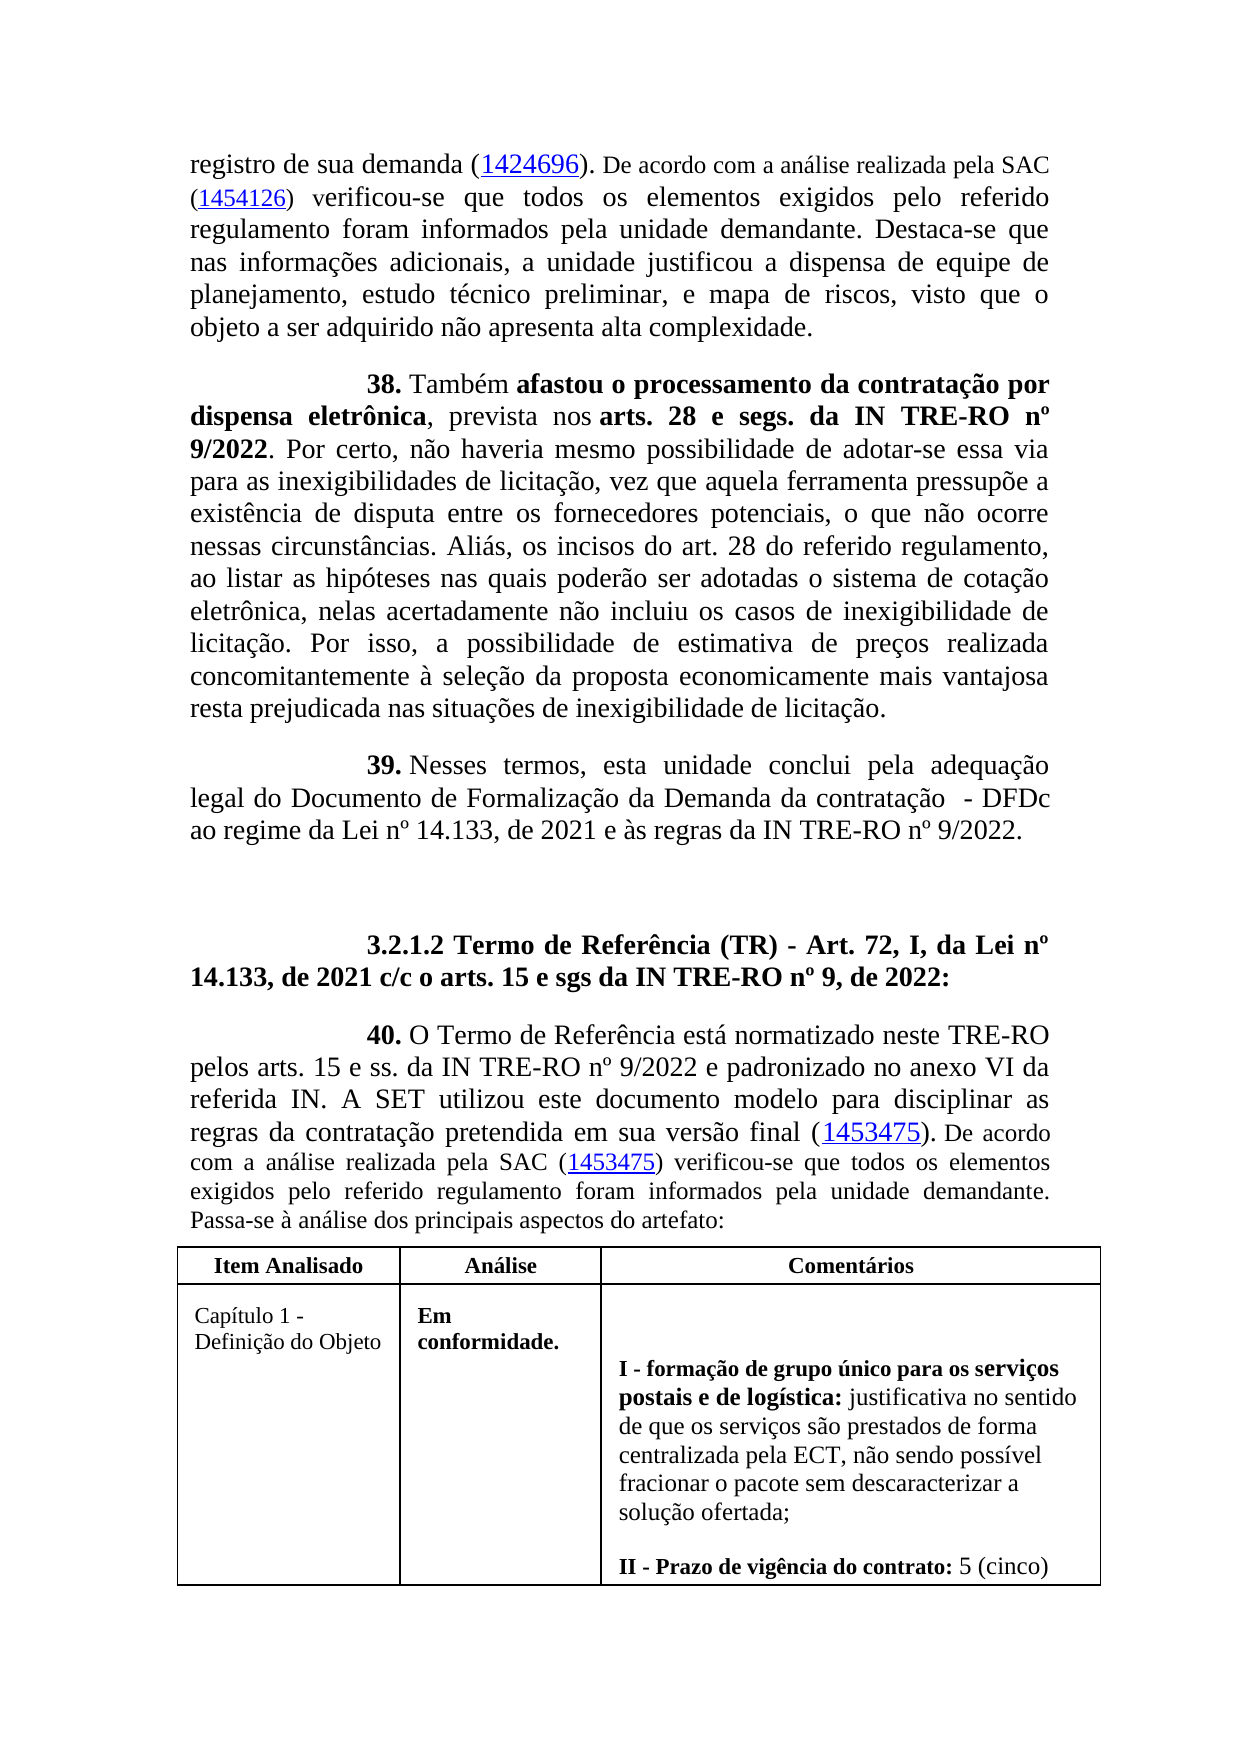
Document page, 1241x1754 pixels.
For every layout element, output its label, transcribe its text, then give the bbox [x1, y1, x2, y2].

table_cell Capítulo 1 - Definição do Objeto [178, 1285, 399, 1584]
table_cell I - formação de grupo único para os serviços postais e de logística: justificativa no sentido de que os serviços são prestados de forma centralizada pela ECT, não sendo possível fracionar o pacote sem descaracterizar a solução ofertada; II - Prazo de vigência do contrato: 5 (cinco) [602, 1285, 1100, 1584]
table_cell Em conformidade. [401, 1285, 600, 1584]
text 40. O Termo de Referência está normatizado neste TRE-RO pelos arts. 15 e ss. da IN TRE-RO nº 9/2022 e padronizado no anexo VI da referida IN. A SET utilizou este documento modelo para disciplinar as regras da contratação pretendida em sua versão final (1453475). De acordo com a análise realizada pela SAC (1453475) verificou-se que todos os elementos exigidos pelo referido regulamento foram informados pela unidade demandante. Passa-se à análise dos principais aspectos do artefato: [190, 1018, 1051, 1233]
table_header Análise [401, 1248, 600, 1283]
text 3.2.1.2 Termo de Referência (TR) - Art. 72, I, da Lei nº 14.133, de 2021 c/c o arts. 15 e sgs da IN TRE-RO nº 9, de 2022: [190, 928, 1051, 993]
text 38. Também afastou o processamento da contratação por dispensa eletrônica, prevista nos arts. 28 e segs. da IN TRE-RO nº 9/2022. Por certo, não haveria mesmo possibilidade de adotar-se essa via para as inexigibilidades de licitação, vez que aquela ferramenta pressupõe a existência de disputa entre os fornecedores potenciais, o que não ocorre nessas circunstâncias. Aliás, os incisos do art. 28 do referido regulamento, ao listar as hipóteses nas quais poderão ser adotadas o sistema de cotação eletrônica, nelas acertadamente não incluiu os casos de inexigibilidade de licitação. Por isso, a possibilidade de estimativa de preços realizada concomitantemente à seleção da proposta economicamente mais vantajosa resta prejudicada nas situações de inexigibilidade de licitação. [190, 367, 1051, 723]
text 39. Nesses termos, esta unidade conclui pela adequação legal do Documento de Formalização da Demanda da contratação - DFDc ao regime da Lei nº 14.133, de 2021 e às regras da IN TRE-RO nº 9/2022. [190, 748, 1051, 846]
table_header Comentários [602, 1248, 1100, 1283]
text registro de sua demanda (1424696). De acordo com a análise realizada pela SAC (1454126) verificou-se que todos os elementos exigidos pelo referido regulamento foram informados pela unidade demandante. Destaca-se que nas informações adicionais, a unidade justificou a dispensa de equipe de planejamento, estudo técnico preliminar, e mapa de riscos, visto que o objeto a ser adquirido não apresenta alta complexidade. [190, 148, 1051, 342]
table_header Item Analisado [178, 1248, 399, 1283]
